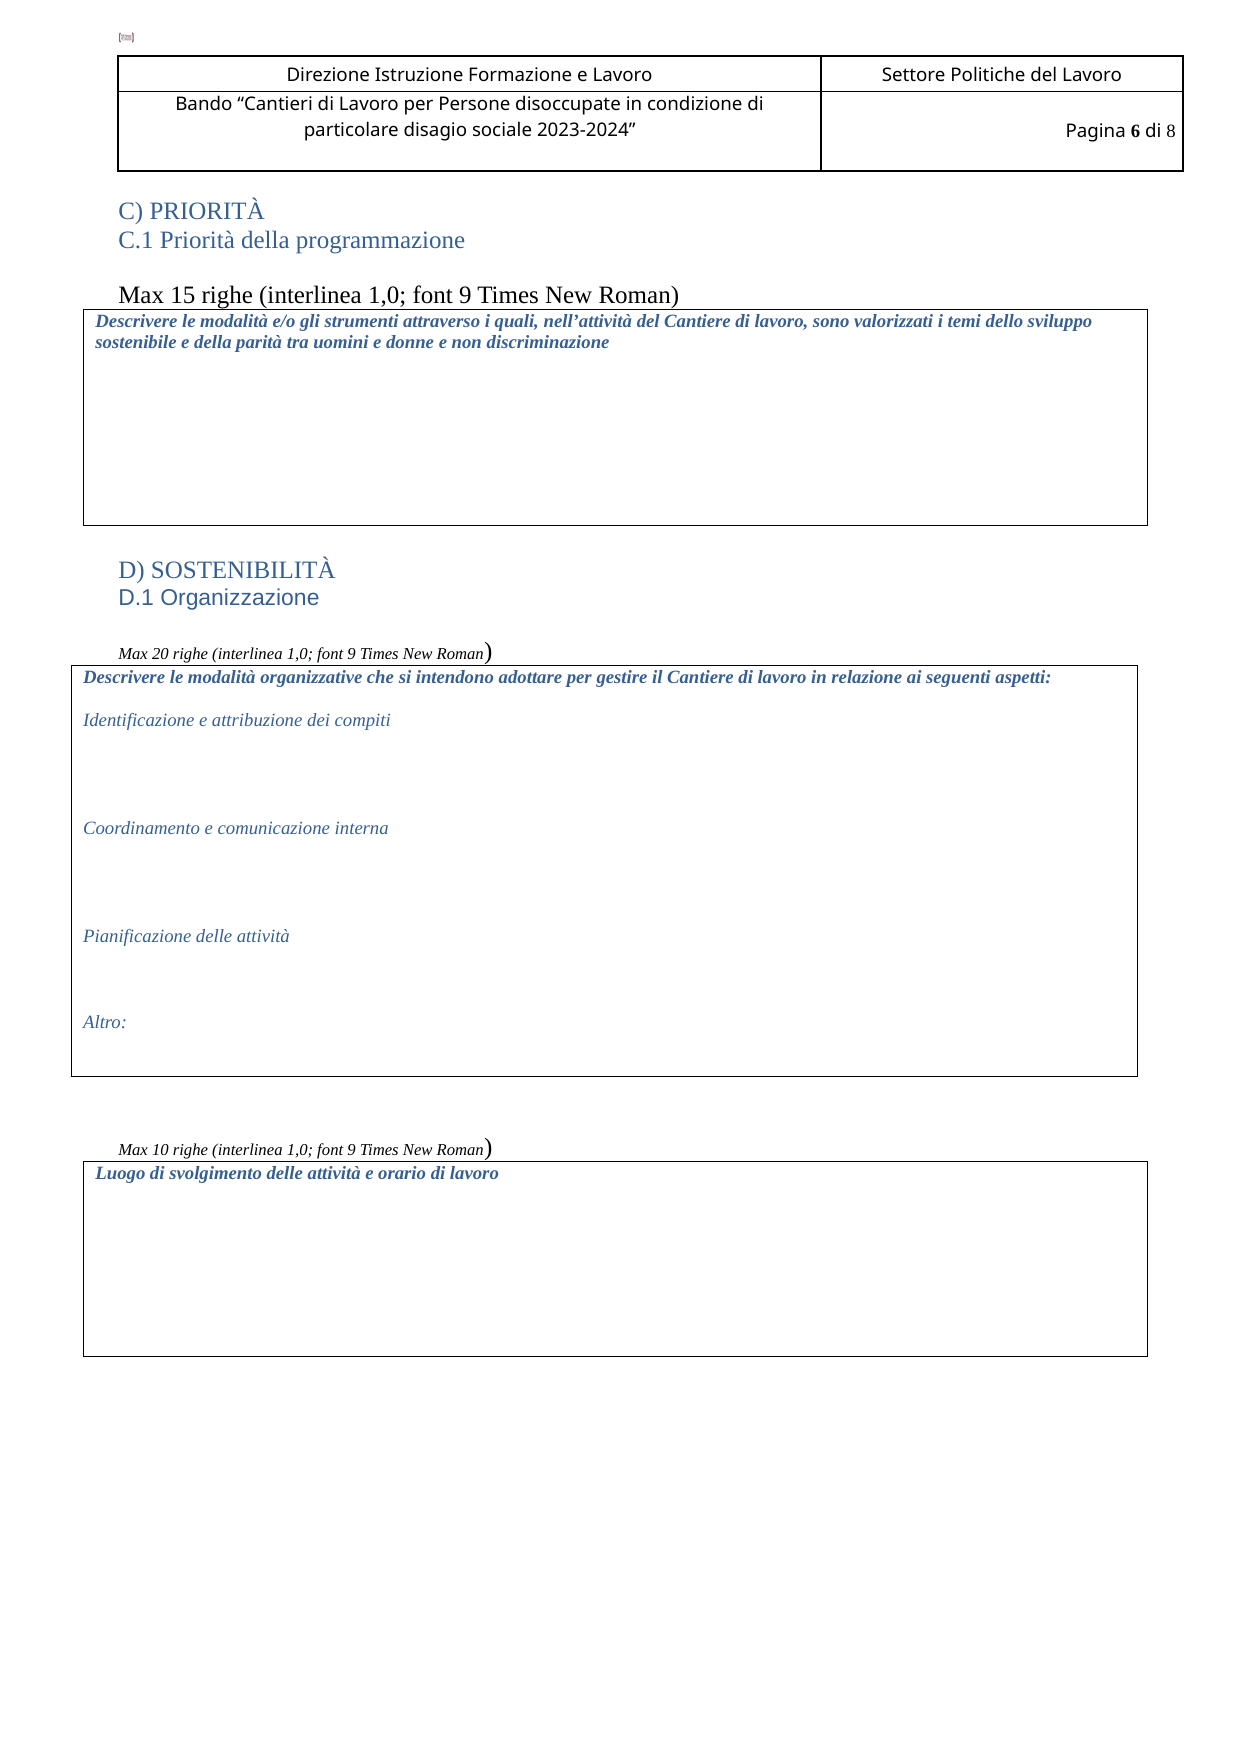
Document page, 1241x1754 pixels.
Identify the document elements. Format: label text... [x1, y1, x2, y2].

text Max 20 righe (interlinea 1,0; font 9 Times New Roman) [118, 636, 1122, 665]
text C) PRIORITÀ [118, 196, 1122, 225]
text Max 10 righe (interlinea 1,0; font 9 Times New Roman) [118, 1132, 1122, 1161]
text C.1 Priorità della programmazione [118, 225, 1122, 253]
table_header Descrivere le modalità e/o gli strumenti attraverso i quali, nell’attività del Cantiere di lavoro, sono valorizzati i temi dello sviluppo sostenibile e della parità tra uomini e donne e non discriminazione [84, 310, 1147, 525]
text D.1 Organizzazione [118, 584, 1122, 610]
table_header Luogo di svolgimento delle attività e orario di lavoro [84, 1162, 1147, 1356]
table_header Descrivere le modalità organizzative che si intendono adottare per gestire il Cantiere di lavoro in relazione ai seguenti aspetti: Identificazione e attribuzione dei compiti Coordinamento e comunicazione interna Pianificazione delle attività Altro: [72, 666, 1137, 1076]
text D) SOSTENIBILITÀ [118, 555, 1122, 584]
text Max 15 righe (interlinea 1,0; font 9 Times New Roman) [118, 280, 1122, 308]
